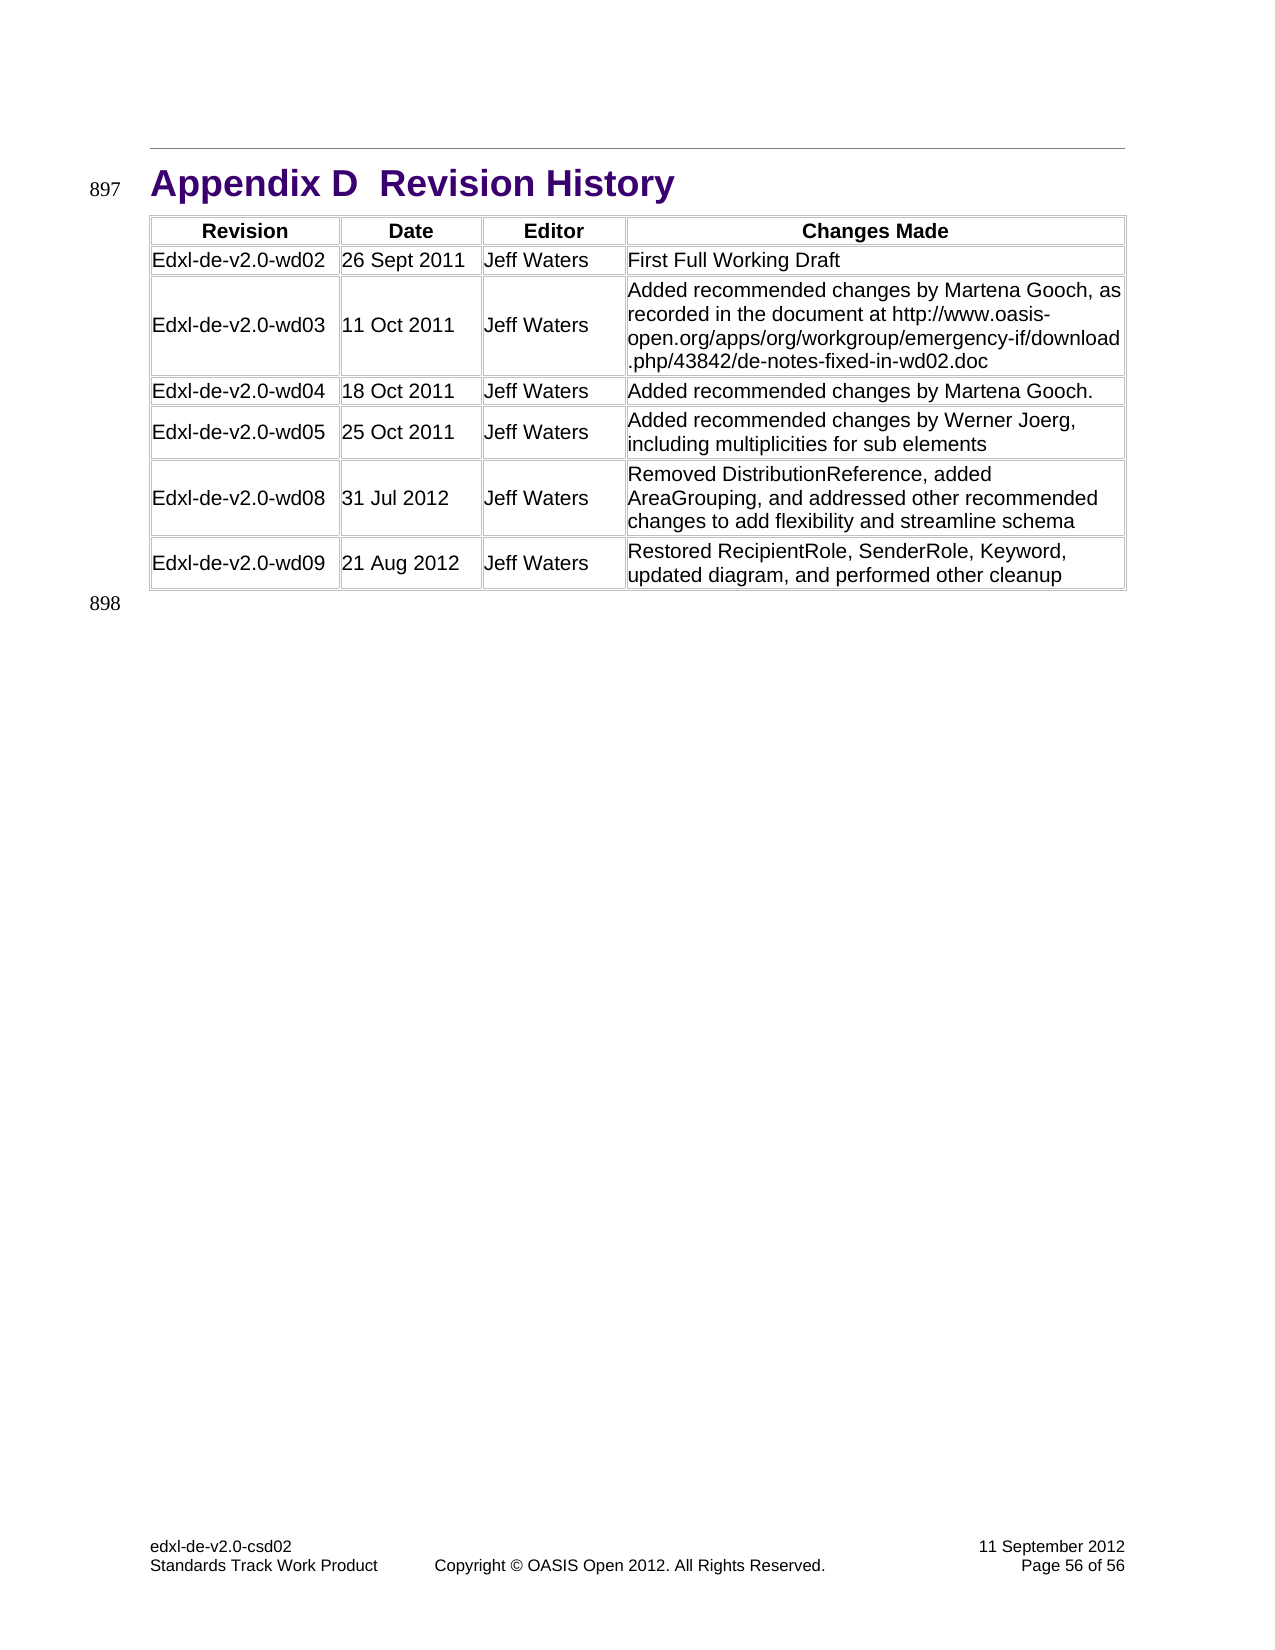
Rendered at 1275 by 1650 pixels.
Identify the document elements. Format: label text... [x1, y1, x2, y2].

table_header Editor [484, 218, 625, 244]
table_cell Jeff Waters [484, 407, 625, 457]
table_cell Edxl-de-v2.0-wd04 [152, 378, 339, 404]
table_cell 11 Oct 2011 [342, 277, 481, 375]
subtitle Revision History [150, 149, 1125, 204]
table_cell Removed DistributionReference, added AreaGrouping, and addressed other recommended changes to add flexibility and streamline schema [628, 461, 1124, 535]
table_header Changes Made [628, 218, 1124, 244]
table_cell Jeff Waters [484, 378, 625, 404]
table_cell Edxl-de-v2.0-wd09 [152, 538, 339, 588]
table_cell Edxl-de-v2.0-wd03 [152, 277, 339, 375]
table_cell 26 Sept 2011 [342, 247, 481, 273]
table_cell Jeff Waters [484, 277, 625, 375]
table_cell Edxl-de-v2.0-wd02 [152, 247, 339, 273]
table_cell Edxl-de-v2.0-wd05 [152, 407, 339, 457]
table_cell Edxl-de-v2.0-wd08 [152, 461, 339, 535]
table_cell 31 Jul 2012 [342, 461, 481, 535]
table_cell Jeff Waters [484, 247, 625, 273]
table_cell 18 Oct 2011 [342, 378, 481, 404]
table_cell Restored RecipientRole, SenderRole, Keyword, updated diagram, and performed other cleanup [628, 538, 1124, 588]
table_cell 25 Oct 2011 [342, 407, 481, 457]
table_cell Added recommended changes by Martena Gooch, as recorded in the document at http://www.oasis-open.org/apps/org/workgroup/emergency-if/download.php/43842/de-notes-fixed-in-wd02.doc [628, 277, 1124, 375]
table_cell 21 Aug 2012 [342, 538, 481, 588]
table_cell Added recommended changes by Martena Gooch. [628, 378, 1124, 404]
table_cell Jeff Waters [484, 461, 625, 535]
table_header Date [342, 218, 481, 244]
table_header Revision [152, 218, 339, 244]
table_cell First Full Working Draft [628, 247, 1124, 273]
table_cell Added recommended changes by Werner Joerg, including multiplicities for sub elements [628, 407, 1124, 457]
table_cell Jeff Waters [484, 538, 625, 588]
